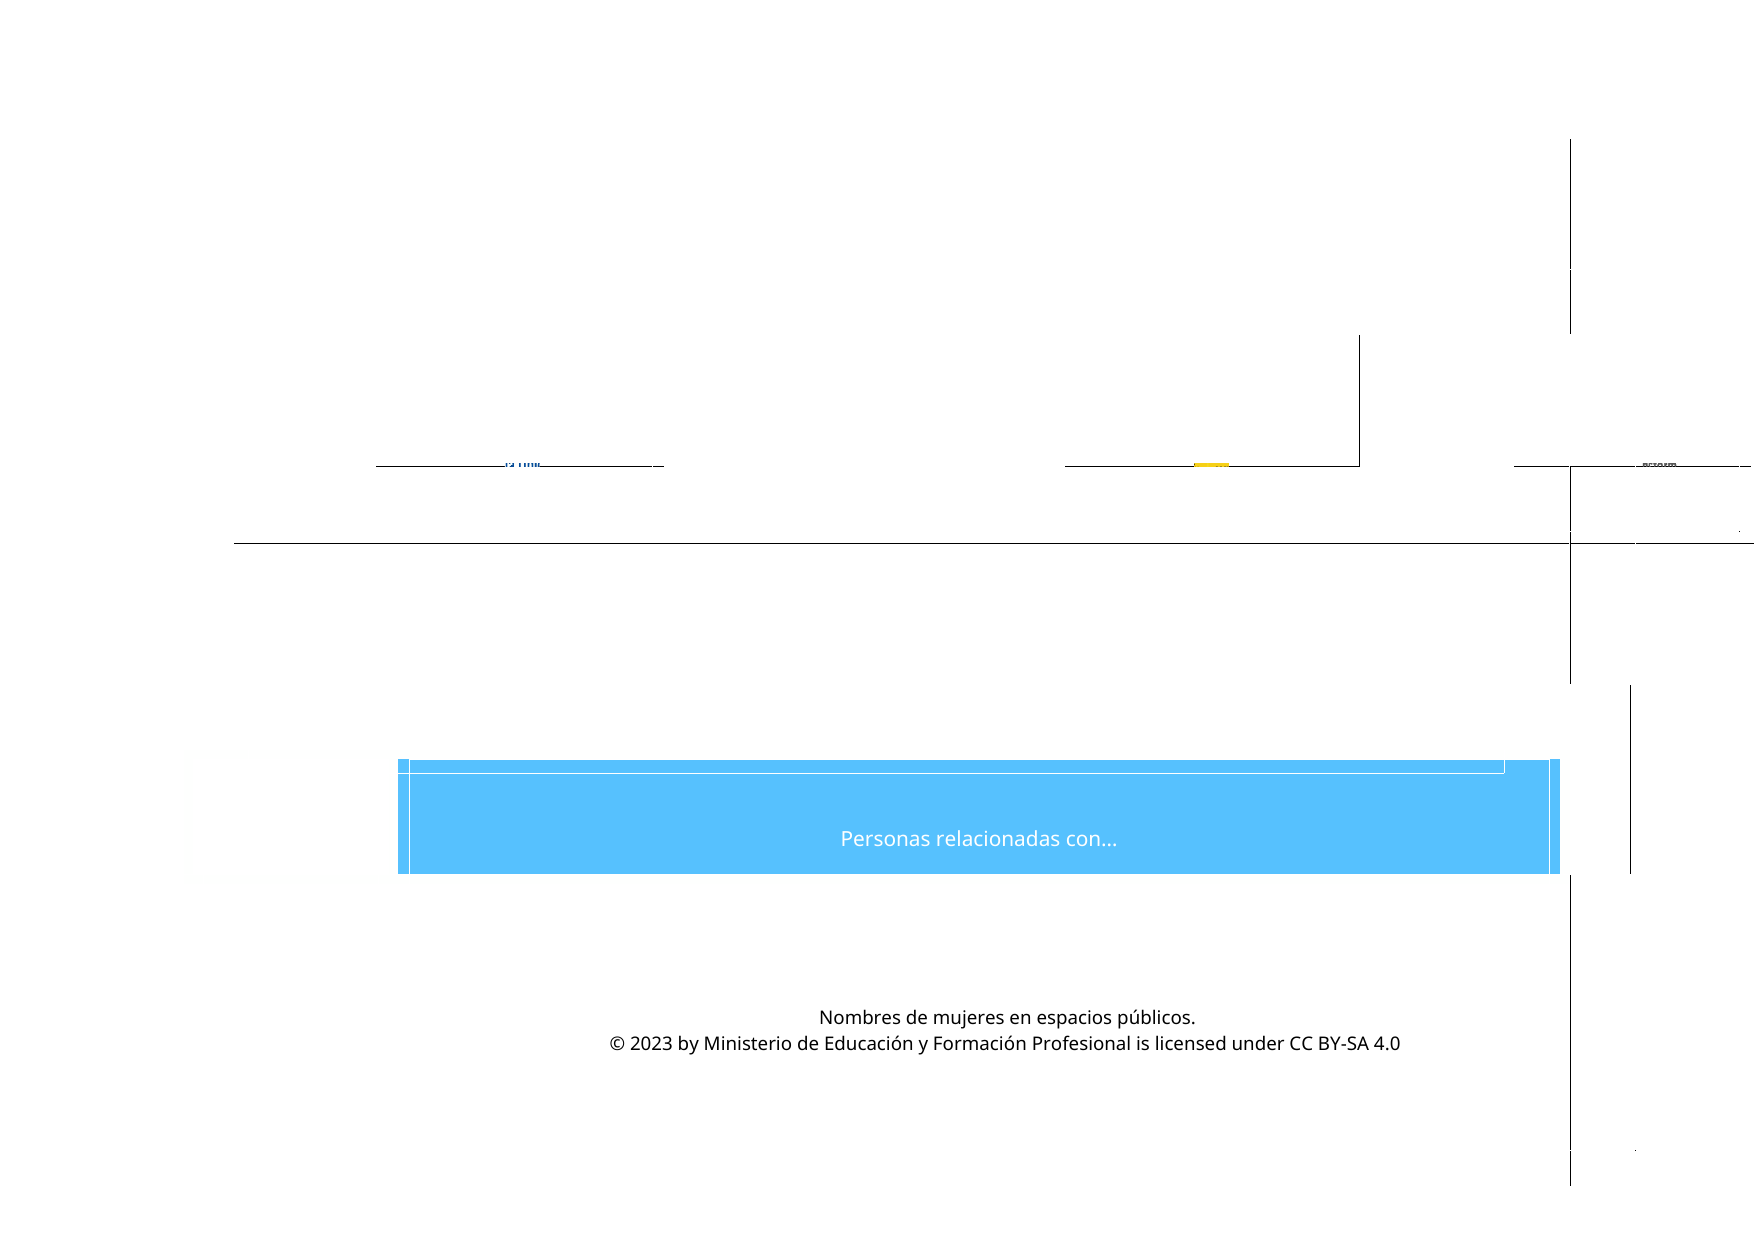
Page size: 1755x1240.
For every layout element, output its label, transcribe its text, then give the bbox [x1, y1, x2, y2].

table_header [379, 759, 389, 773]
table_header [1550, 759, 1560, 874]
table_header [398, 774, 409, 874]
table_header [204, 760, 378, 874]
table_header [249, 760, 378, 773]
table_header [193, 759, 203, 874]
table_header [379, 774, 389, 874]
table_header Personas relacionadas con… [410, 760, 1549, 874]
